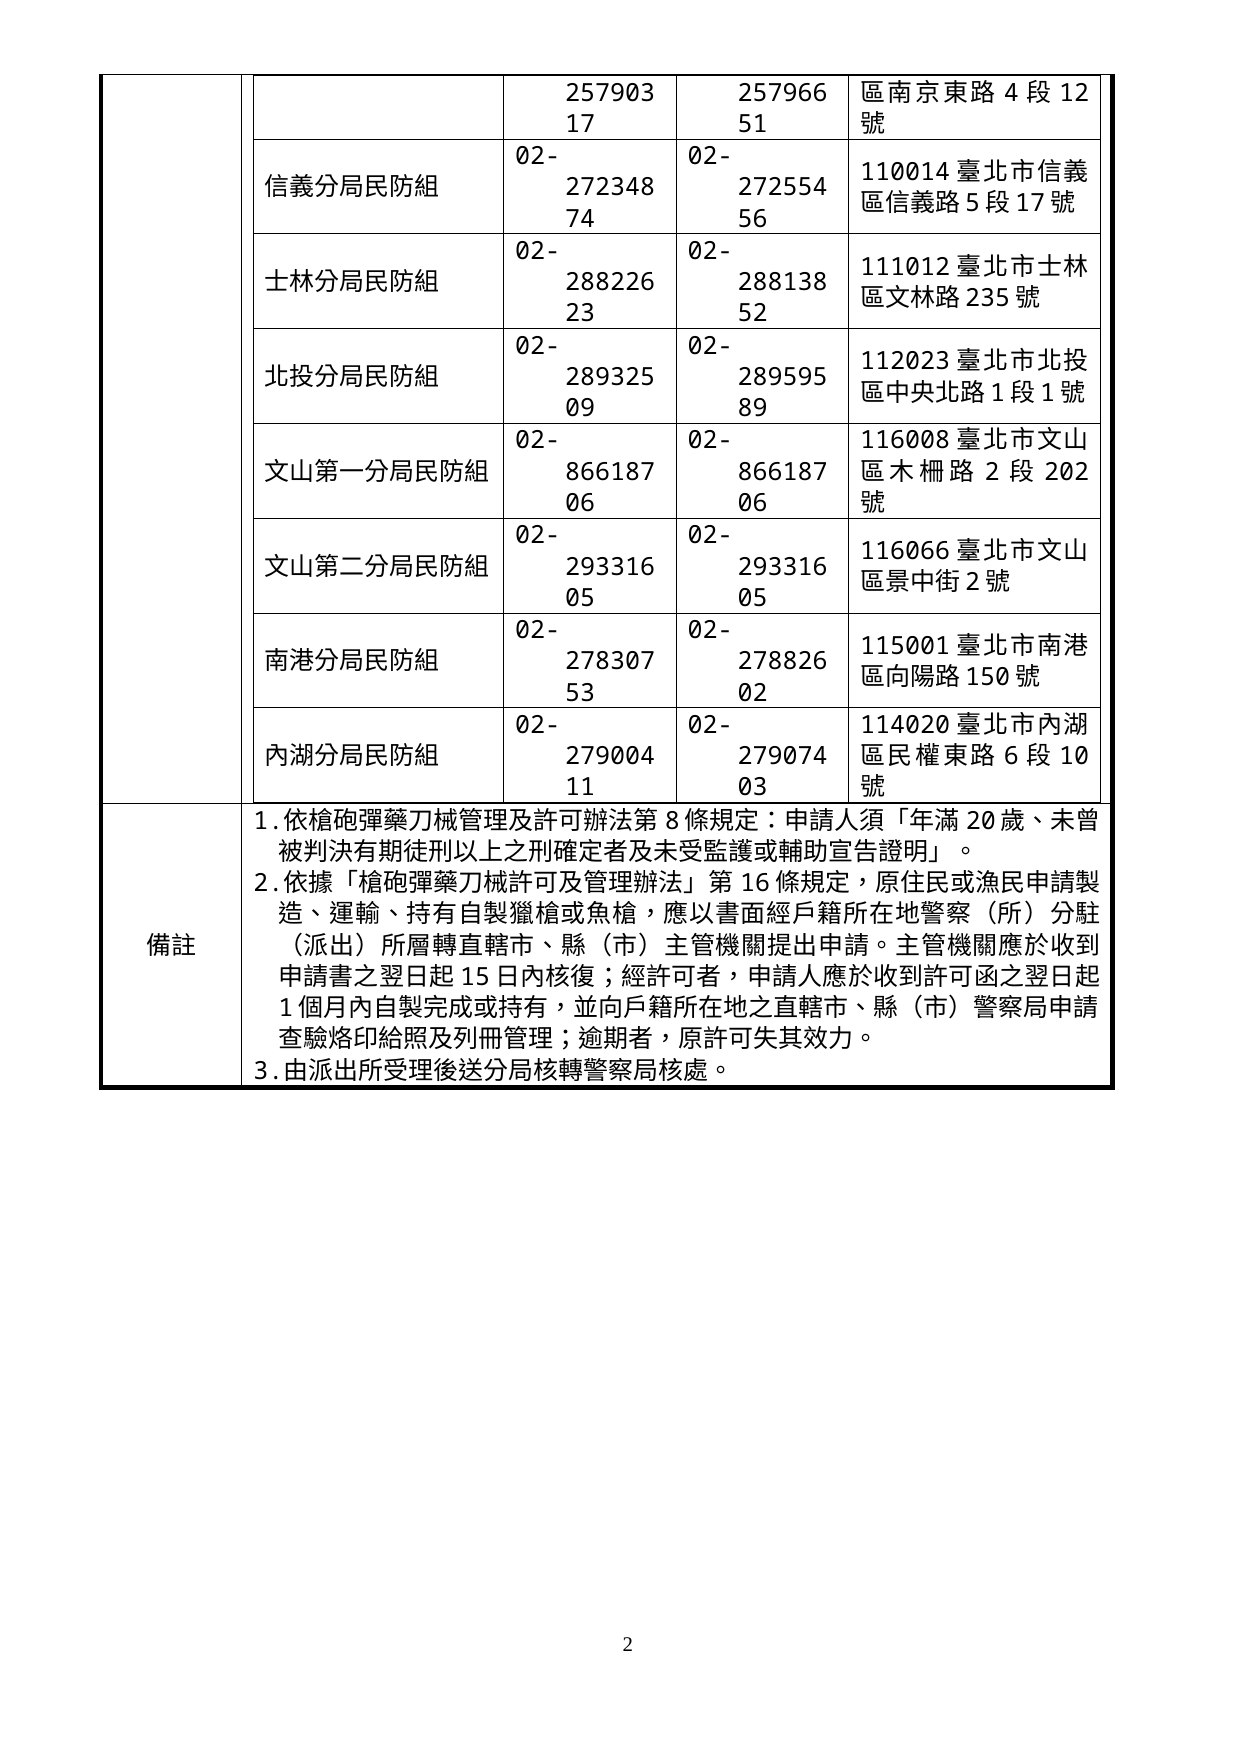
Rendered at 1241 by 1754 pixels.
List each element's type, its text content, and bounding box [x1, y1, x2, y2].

table_cell 區南京東路4段12號 [849, 76, 1100, 138]
table_cell 文山第一分局民防組 [254, 424, 503, 518]
table_cell 信義分局民防組 [254, 140, 503, 233]
table_cell 南港分局民防組 [254, 614, 503, 707]
table_cell [242, 75, 253, 803]
table_cell [103, 75, 241, 803]
table_cell 112023臺北市北投區中央北路1段1號 [849, 329, 1100, 423]
table_cell 114020臺北市內湖區民權東路6段10號 [849, 708, 1100, 802]
table_cell 02-28932509 [504, 329, 676, 423]
table_cell 內湖分局民防組 [254, 708, 503, 802]
table_cell 110014臺北市信義區信義路5段17號 [849, 140, 1100, 233]
table_cell 02-27830753 [504, 614, 676, 707]
table_cell 116008臺北市文山區木柵路2段202號 [849, 424, 1100, 518]
table_cell [254, 76, 503, 138]
table_cell 文山第二分局民防組 [254, 519, 503, 612]
table_cell 02-27234874 [504, 140, 676, 233]
table_cell 02-86618706 [677, 424, 848, 518]
table_cell 25796651 [677, 76, 848, 138]
table_cell 02-27907403 [677, 708, 848, 802]
table_cell 02-28959589 [677, 329, 848, 423]
table_cell 02-27882602 [677, 614, 848, 707]
table_cell 北投分局民防組 [254, 329, 503, 423]
table_cell [1101, 75, 1110, 803]
table_cell 116066臺北市文山區景中街2號 [849, 519, 1100, 612]
table_cell 111012臺北市士林區文林路235號 [849, 234, 1100, 328]
table_cell 1.依槍砲彈藥刀械管理及許可辦法第8條規定：申請人須「年滿20歲、未曾被判決有期徒刑以上之刑確定者及未受監護或輔助宣告證明」。 2.依據「槍砲彈藥刀械許可及管理辦法」第16條規定，原住民或漁民申請製造、運輸、持有自製獵槍或魚槍，應以書面經戶籍所在地警察（所）分駐（派出）所層轉直轄市、縣（市）主管機關提出申請。主管機關應於收到申請書之翌日起15日內核復；經許可者，申請人應於收到許可函之翌日起1個月內自製完成或持有，並向戶籍所在地之直轄市、縣（市）警察局申請查驗烙印給照及列冊管理；逾期者，原許可失其效力。 3.由派出所受理後送分局核轉警察局核處。 [242, 804, 1110, 1085]
table_cell 士林分局民防組 [254, 234, 503, 328]
table_cell 25790317 [504, 76, 676, 138]
table_cell 02-28813852 [677, 234, 848, 328]
table_cell 115001臺北市南港區向陽路150號 [849, 614, 1100, 707]
table_cell 02-27900411 [504, 708, 676, 802]
table_cell 02-86618706 [504, 424, 676, 518]
table_cell 02-29331605 [504, 519, 676, 612]
table_cell 02-28822623 [504, 234, 676, 328]
table_cell 備註 [103, 804, 241, 1085]
table_cell 02-27255456 [677, 140, 848, 233]
table_cell 02-29331605 [677, 519, 848, 612]
